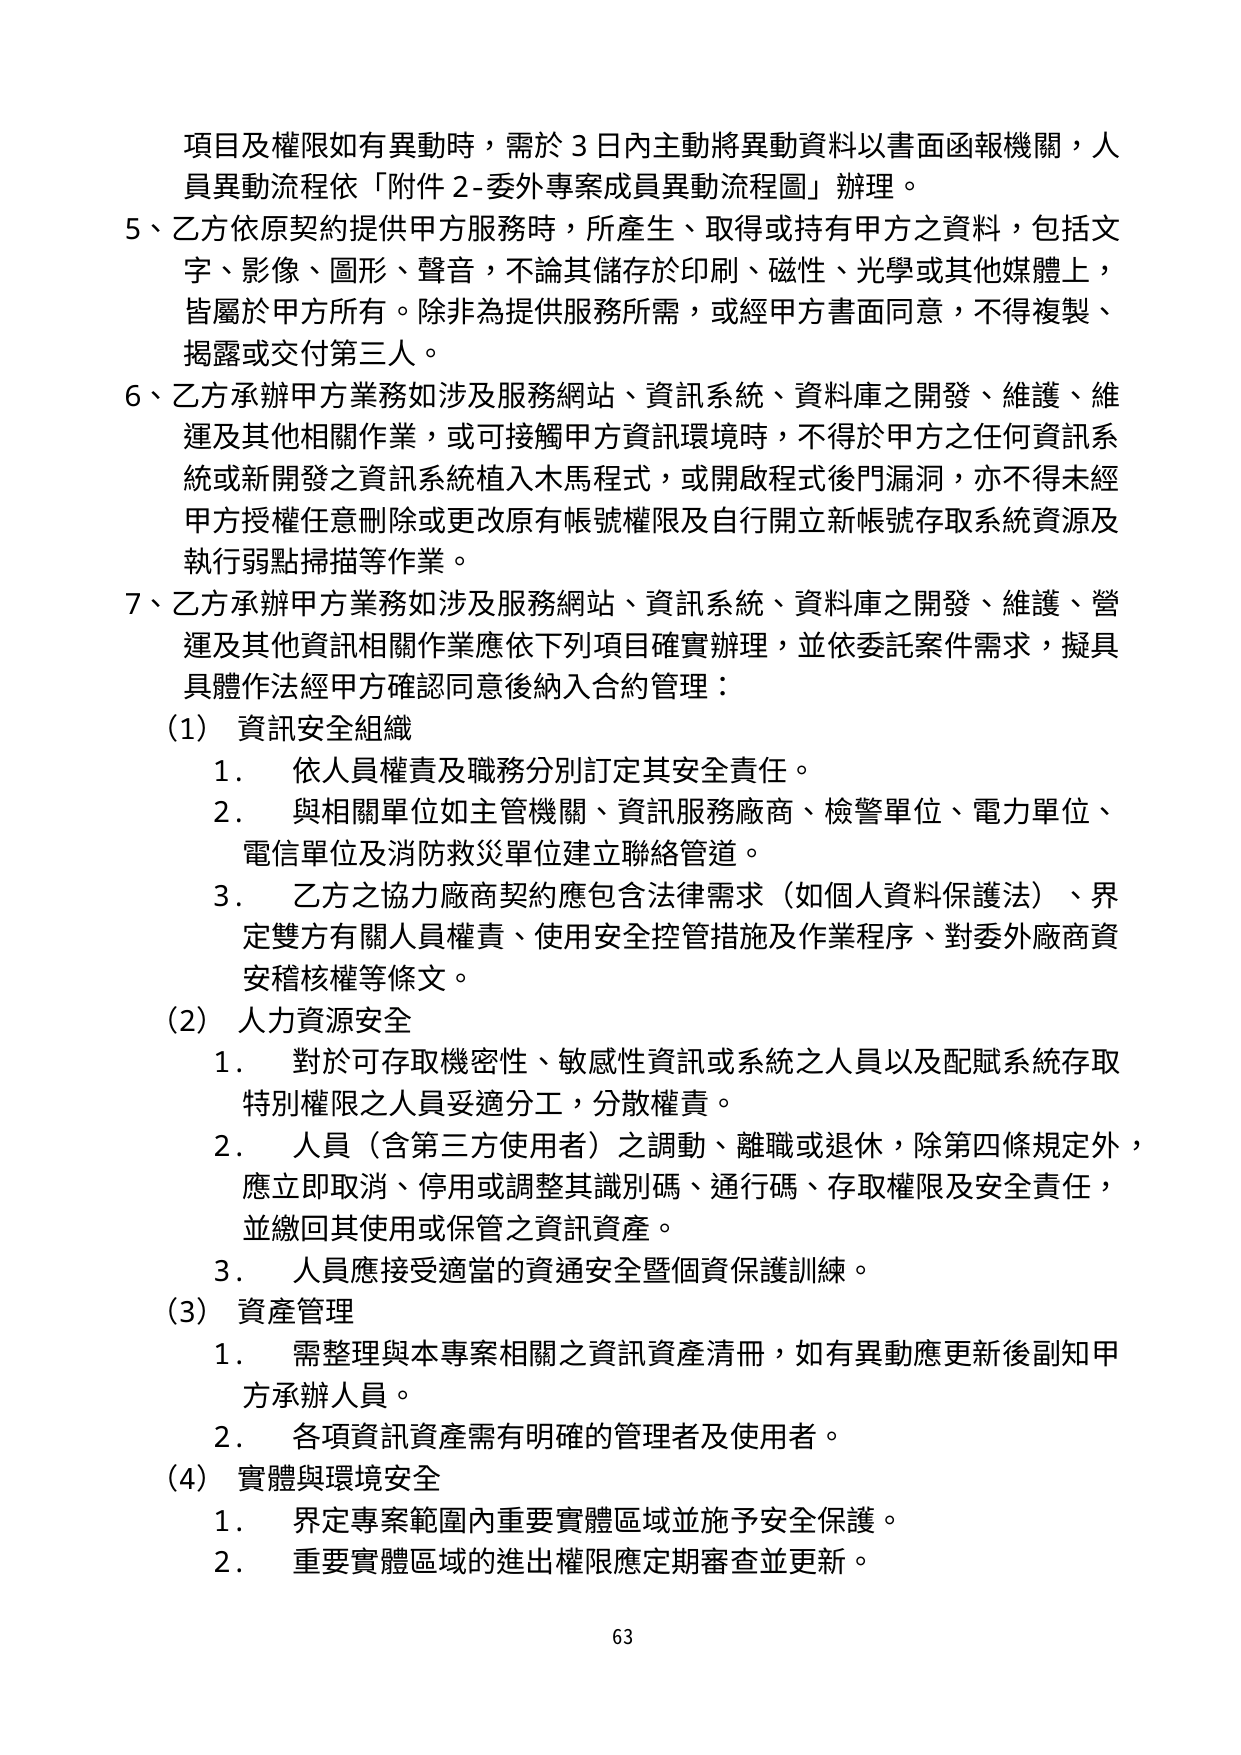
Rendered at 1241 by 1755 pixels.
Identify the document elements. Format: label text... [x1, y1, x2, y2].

list 乙方承辦甲方業務如涉及服務網站、資訊系統、資料庫之開發、維護、維運及其他相關作業，或可接觸甲方資訊環境時，不得於甲方之任何資訊系統或新開發之資訊系統植入木馬程式，或開啟程式後門漏洞，亦不得未經甲方授權任意刪除或更改原有帳號權限及自行開立新帳號存取系統資源及執行弱點掃描等作業。 [124, 373, 1122, 581]
list 對於可存取機密性、敏感性資訊或系統之人員以及配賦系統存取特別權限之人員妥適分工，分散權責。 [213, 1039, 1122, 1123]
list 資訊安全組織 [149, 706, 1122, 748]
list 乙方需將參與人員名單與工作項目及權限造冊列管並交付甲方備查，人員、項目及權限如有異動時，需於3日內主動將異動資料以書面函報機關，人員異動流程依「附件2-委外專案成員異動流程圖」辦理。 [124, 123, 1122, 206]
list 實體與環境安全 [149, 1456, 1122, 1498]
list 乙方依原契約提供甲方服務時，所產生、取得或持有甲方之資料，包括文字、影像、圖形、聲音，不論其儲存於印刷、磁性、光學或其他媒體上，皆屬於甲方所有。除非為提供服務所需，或經甲方書面同意，不得複製、揭露或交付第三人。 [124, 206, 1122, 373]
list 乙方承辦甲方業務如涉及服務網站、資訊系統、資料庫之開發、維護、營運及其他資訊相關作業應依下列項目確實辦理，並依委託案件需求，擬具具體作法經甲方確認同意後納入合約管理： [124, 581, 1122, 706]
list 各項資訊資產需有明確的管理者及使用者。 [213, 1414, 1122, 1456]
list 重要實體區域的進出權限應定期審查並更新。 [213, 1539, 1122, 1581]
list 依人員權責及職務分別訂定其安全責任。 [212, 748, 1122, 789]
list 人力資源安全 [149, 998, 1122, 1039]
list 資產管理 [149, 1289, 1122, 1331]
list 界定專案範圍內重要實體區域並施予安全保護。 [213, 1498, 1122, 1539]
list 人員應接受適當的資通安全暨個資保護訓練。 [213, 1248, 1122, 1289]
list 乙方之協力廠商契約應包含法律需求（如個人資料保護法）、界定雙方有關人員權責、使用安全控管措施及作業程序、對委外廠商資安稽核權等條文。 [212, 873, 1122, 998]
list 與相關單位如主管機關、資訊服務廠商、檢警單位、電力單位、電信單位及消防救災單位建立聯絡管道。 [212, 789, 1122, 873]
list 人員（含第三方使用者）之調動、離職或退休，除第四條規定外，應立即取消、停用或調整其識別碼、通行碼、存取權限及安全責任，並繳回其使用或保管之資訊資產。 [213, 1123, 1122, 1248]
list 需整理與本專案相關之資訊資產清冊，如有異動應更新後副知甲方承辦人員。 [213, 1331, 1122, 1414]
